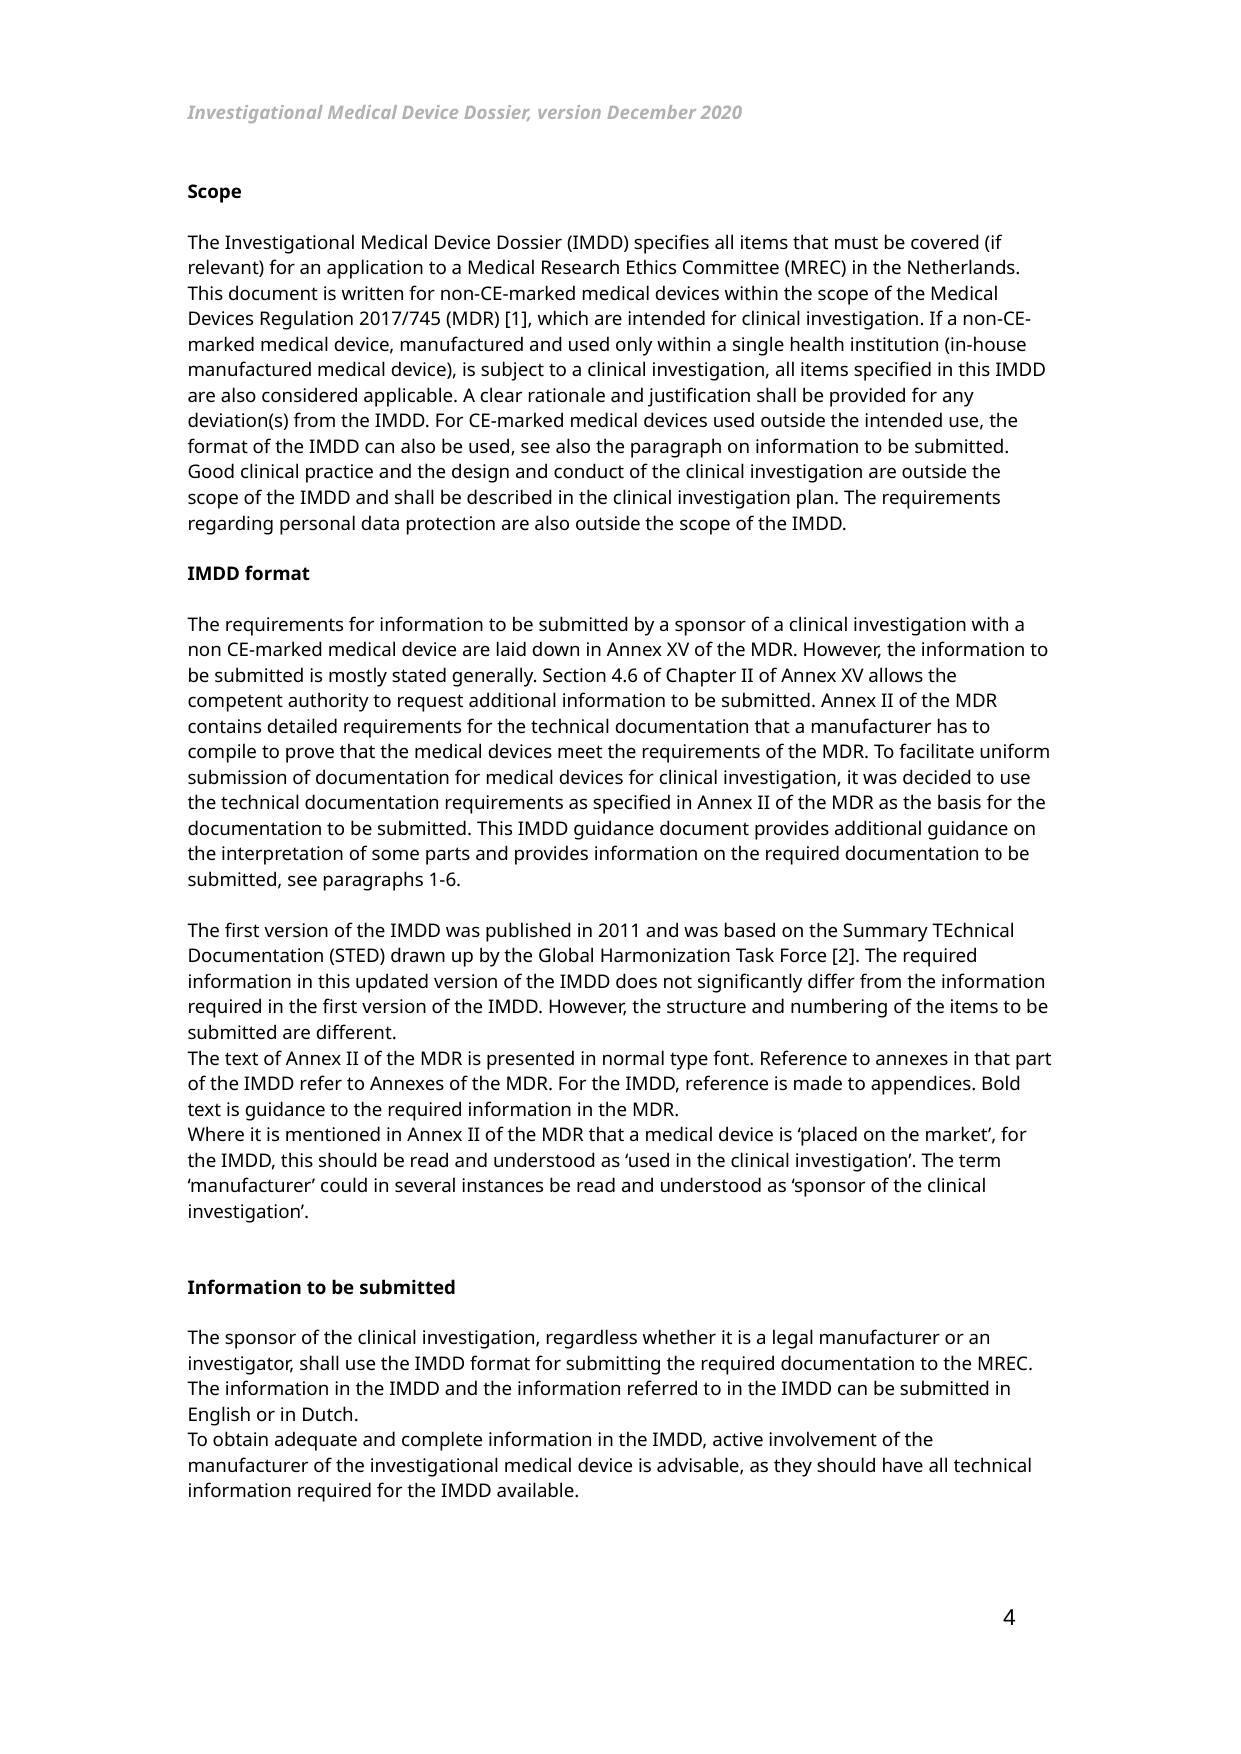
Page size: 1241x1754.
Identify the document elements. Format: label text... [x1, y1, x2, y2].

text The Investigational Medical Device Dossier (IMDD) specifies all items that must be covered (if relevant) for an application to a Medical Research Ethics Committee (MREC) in the Netherlands. This document is written for non-CE-marked medical devices within the scope of the Medical Devices Regulation 2017/745 (MDR) [1], which are intended for clinical investigation. If a non-CE-marked medical device, manufactured and used only within a single health institution (in-house manufactured medical device), is subject to a clinical investigation, all items specified in this IMDD are also considered applicable. A clear rationale and justification shall be provided for any deviation(s) from the IMDD. For CE-marked medical devices used outside the intended use, the format of the IMDD can also be used, see also the paragraph on information to be submitted. [187, 229, 1053, 459]
text The requirements for information to be submitted by a sponsor of a clinical investigation with a non CE-marked medical device are laid down in Annex XV of the MDR. However, the information to be submitted is mostly stated generally. Section 4.6 of Chapter II of Annex XV allows the competent authority to request additional information to be submitted. Annex II of the MDR contains detailed requirements for the technical documentation that a manufacturer has to compile to prove that the medical devices meet the requirements of the MDR. To facilitate uniform submission of documentation for medical devices for clinical investigation, it was decided to use the technical documentation requirements as specified in Annex II of the MDR as the basis for the documentation to be submitted. This IMDD guidance document provides additional guidance on the interpretation of some parts and provides information on the required documentation to be submitted, see paragraphs 1-6. [187, 611, 1053, 892]
subtitle IMDD format [187, 560, 1053, 586]
text To obtain adequate and complete information in the IMDD, active involvement of the manufacturer of the investigational medical device is advisable, as they should have all technical information required for the IMDD available. [187, 1427, 1053, 1503]
text The first version of the IMDD was published in 2011 and was based on the Summary TEchnical Documentation (STED) drawn up by the Global Harmonization Task Force [2]. The required information in this updated version of the IMDD does not significantly differ from the information required in the first version of the IMDD. However, the structure and numbering of the items to be submitted are different. [187, 917, 1053, 1045]
text Good clinical practice and the design and conduct of the clinical investigation are outside the scope of the IMDD and shall be described in the clinical investigation plan. The requirements regarding personal data protection are also outside the scope of the IMDD. [187, 459, 1053, 535]
text The sponsor of the clinical investigation, regardless whether it is a legal manufacturer or an investigator, shall use the IMDD format for submitting the required documentation to the MREC. The information in the IMDD and the information referred to in the IMDD can be submitted in English or in Dutch. [187, 1324, 1053, 1427]
text Where it is mentioned in Annex II of the MDR that a medical device is ‘placed on the market’, for the IMDD, this should be read and understood as ‘used in the clinical investigation’. The term ‘manufacturer’ could in several instances be read and understood as ‘sponsor of the clinical investigation’. [187, 1121, 1053, 1223]
subtitle Scope [187, 179, 1053, 204]
subtitle Information to be submitted [187, 1274, 1053, 1299]
text The text of Annex II of the MDR is presented in normal type font. Reference to annexes in that part of the IMDD refer to Annexes of the MDR. For the IMDD, reference is made to appendices. Bold text is guidance to the required information in the MDR. [187, 1045, 1053, 1121]
